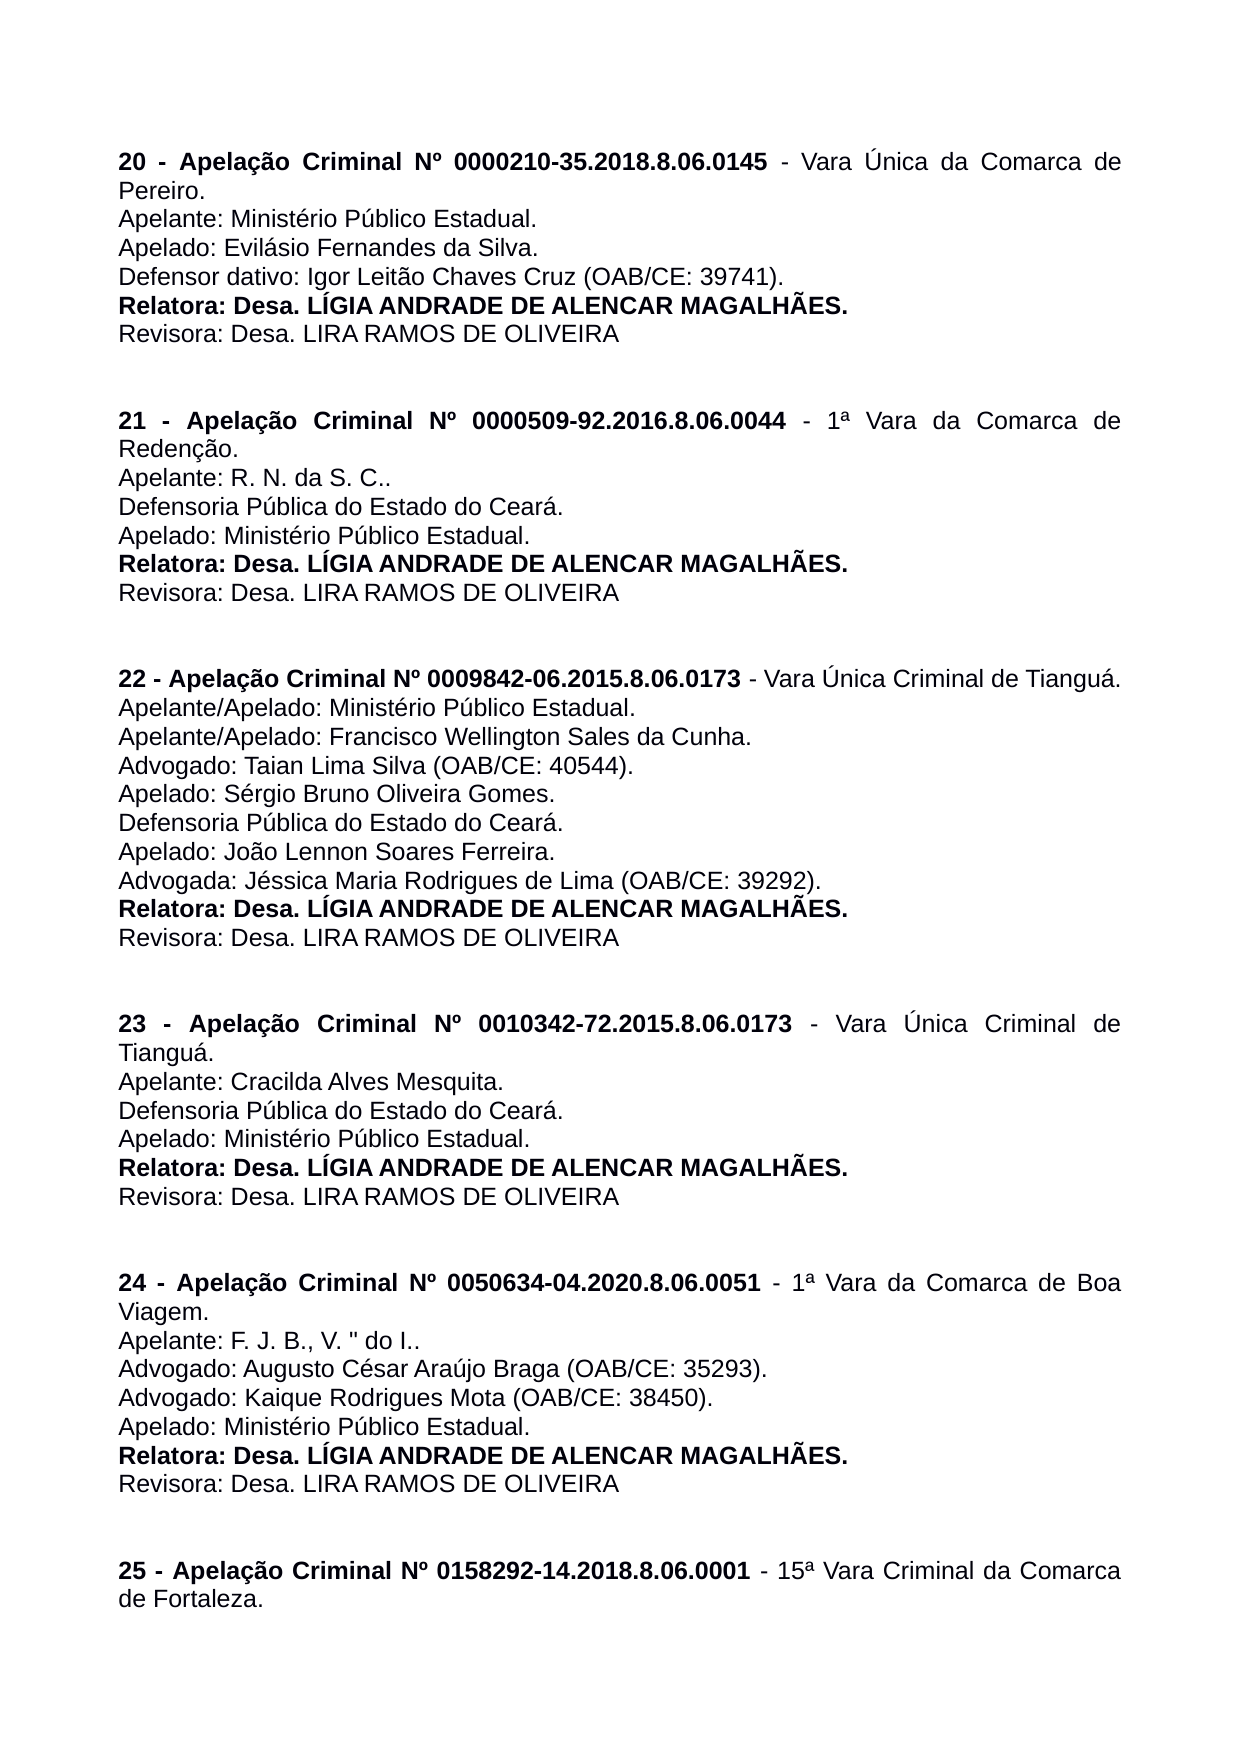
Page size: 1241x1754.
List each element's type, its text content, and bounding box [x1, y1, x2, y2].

text Relatora: Desa. LÍGIA ANDRADE DE ALENCAR MAGALHÃES. [118, 894, 1122, 923]
text Apelante/Apelado: Francisco Wellington Sales da Cunha. [118, 722, 1122, 751]
text Apelante: Cracilda Alves Mesquita. [118, 1067, 1122, 1096]
text Relatora: Desa. LÍGIA ANDRADE DE ALENCAR MAGALHÃES. [118, 1153, 1122, 1182]
text Apelante/Apelado: Ministério Público Estadual. [118, 693, 1122, 722]
text Revisora: Desa. LIRA RAMOS DE OLIVEIRA [118, 923, 1122, 952]
text 24 - Apelação Criminal Nº 0050634-04.2020.8.06.0051 - 1ª Vara da Comarca de Boa Viagem. [118, 1268, 1122, 1326]
text Apelado: João Lennon Soares Ferreira. [118, 837, 1122, 866]
text Advogado: Augusto César Araújo Braga (OAB/CE: 35293). [118, 1354, 1122, 1383]
text Apelado: Ministério Público Estadual. [118, 521, 1122, 549]
text Relatora: Desa. LÍGIA ANDRADE DE ALENCAR MAGALHÃES. [118, 549, 1122, 578]
text Apelado: Ministério Público Estadual. [118, 1412, 1122, 1441]
text Advogado: Taian Lima Silva (OAB/CE: 40544). [118, 751, 1122, 779]
text Advogada: Jéssica Maria Rodrigues de Lima (OAB/CE: 39292). [118, 866, 1122, 894]
text Advogado: Kaique Rodrigues Mota (OAB/CE: 38450). [118, 1383, 1122, 1412]
text 22 - Apelação Criminal Nº 0009842-06.2015.8.06.0173 - Vara Única Criminal de Tianguá. [118, 664, 1122, 693]
text 21 - Apelação Criminal Nº 0000509-92.2016.8.06.0044 - 1ª Vara da Comarca de Redenção. [118, 406, 1122, 463]
text Revisora: Desa. LIRA RAMOS DE OLIVEIRA [118, 1469, 1122, 1498]
text Revisora: Desa. LIRA RAMOS DE OLIVEIRA [118, 319, 1122, 348]
text Apelante: Ministério Público Estadual. [118, 204, 1122, 233]
text Revisora: Desa. LIRA RAMOS DE OLIVEIRA [118, 1182, 1122, 1211]
text Defensoria Pública do Estado do Ceará. [118, 492, 1122, 521]
text 25 - Apelação Criminal Nº 0158292-14.2018.8.06.0001 - 15ª Vara Criminal da Comarca de Fortaleza. [118, 1556, 1122, 1613]
text Apelante: R. N. da S. C.. [118, 463, 1122, 492]
text Apelado: Sérgio Bruno Oliveira Gomes. [118, 779, 1122, 808]
text Defensoria Pública do Estado do Ceará. [118, 808, 1122, 837]
text Apelado: Ministério Público Estadual. [118, 1124, 1122, 1153]
text Defensor dativo: Igor Leitão Chaves Cruz (OAB/CE: 39741). [118, 262, 1122, 291]
text 23 - Apelação Criminal Nº 0010342-72.2015.8.06.0173 - Vara Única Criminal de Tianguá. [118, 1009, 1122, 1067]
text Apelante: F. J. B., V. " do I.. [118, 1326, 1122, 1354]
text Relatora: Desa. LÍGIA ANDRADE DE ALENCAR MAGALHÃES. [118, 1441, 1122, 1469]
text Relatora: Desa. LÍGIA ANDRADE DE ALENCAR MAGALHÃES. [118, 291, 1122, 319]
text Apelado: Evilásio Fernandes da Silva. [118, 233, 1122, 262]
text 20 - Apelação Criminal Nº 0000210-35.2018.8.06.0145 - Vara Única da Comarca de Pereiro. [118, 147, 1122, 204]
text Defensoria Pública do Estado do Ceará. [118, 1096, 1122, 1124]
text Revisora: Desa. LIRA RAMOS DE OLIVEIRA [118, 578, 1122, 607]
